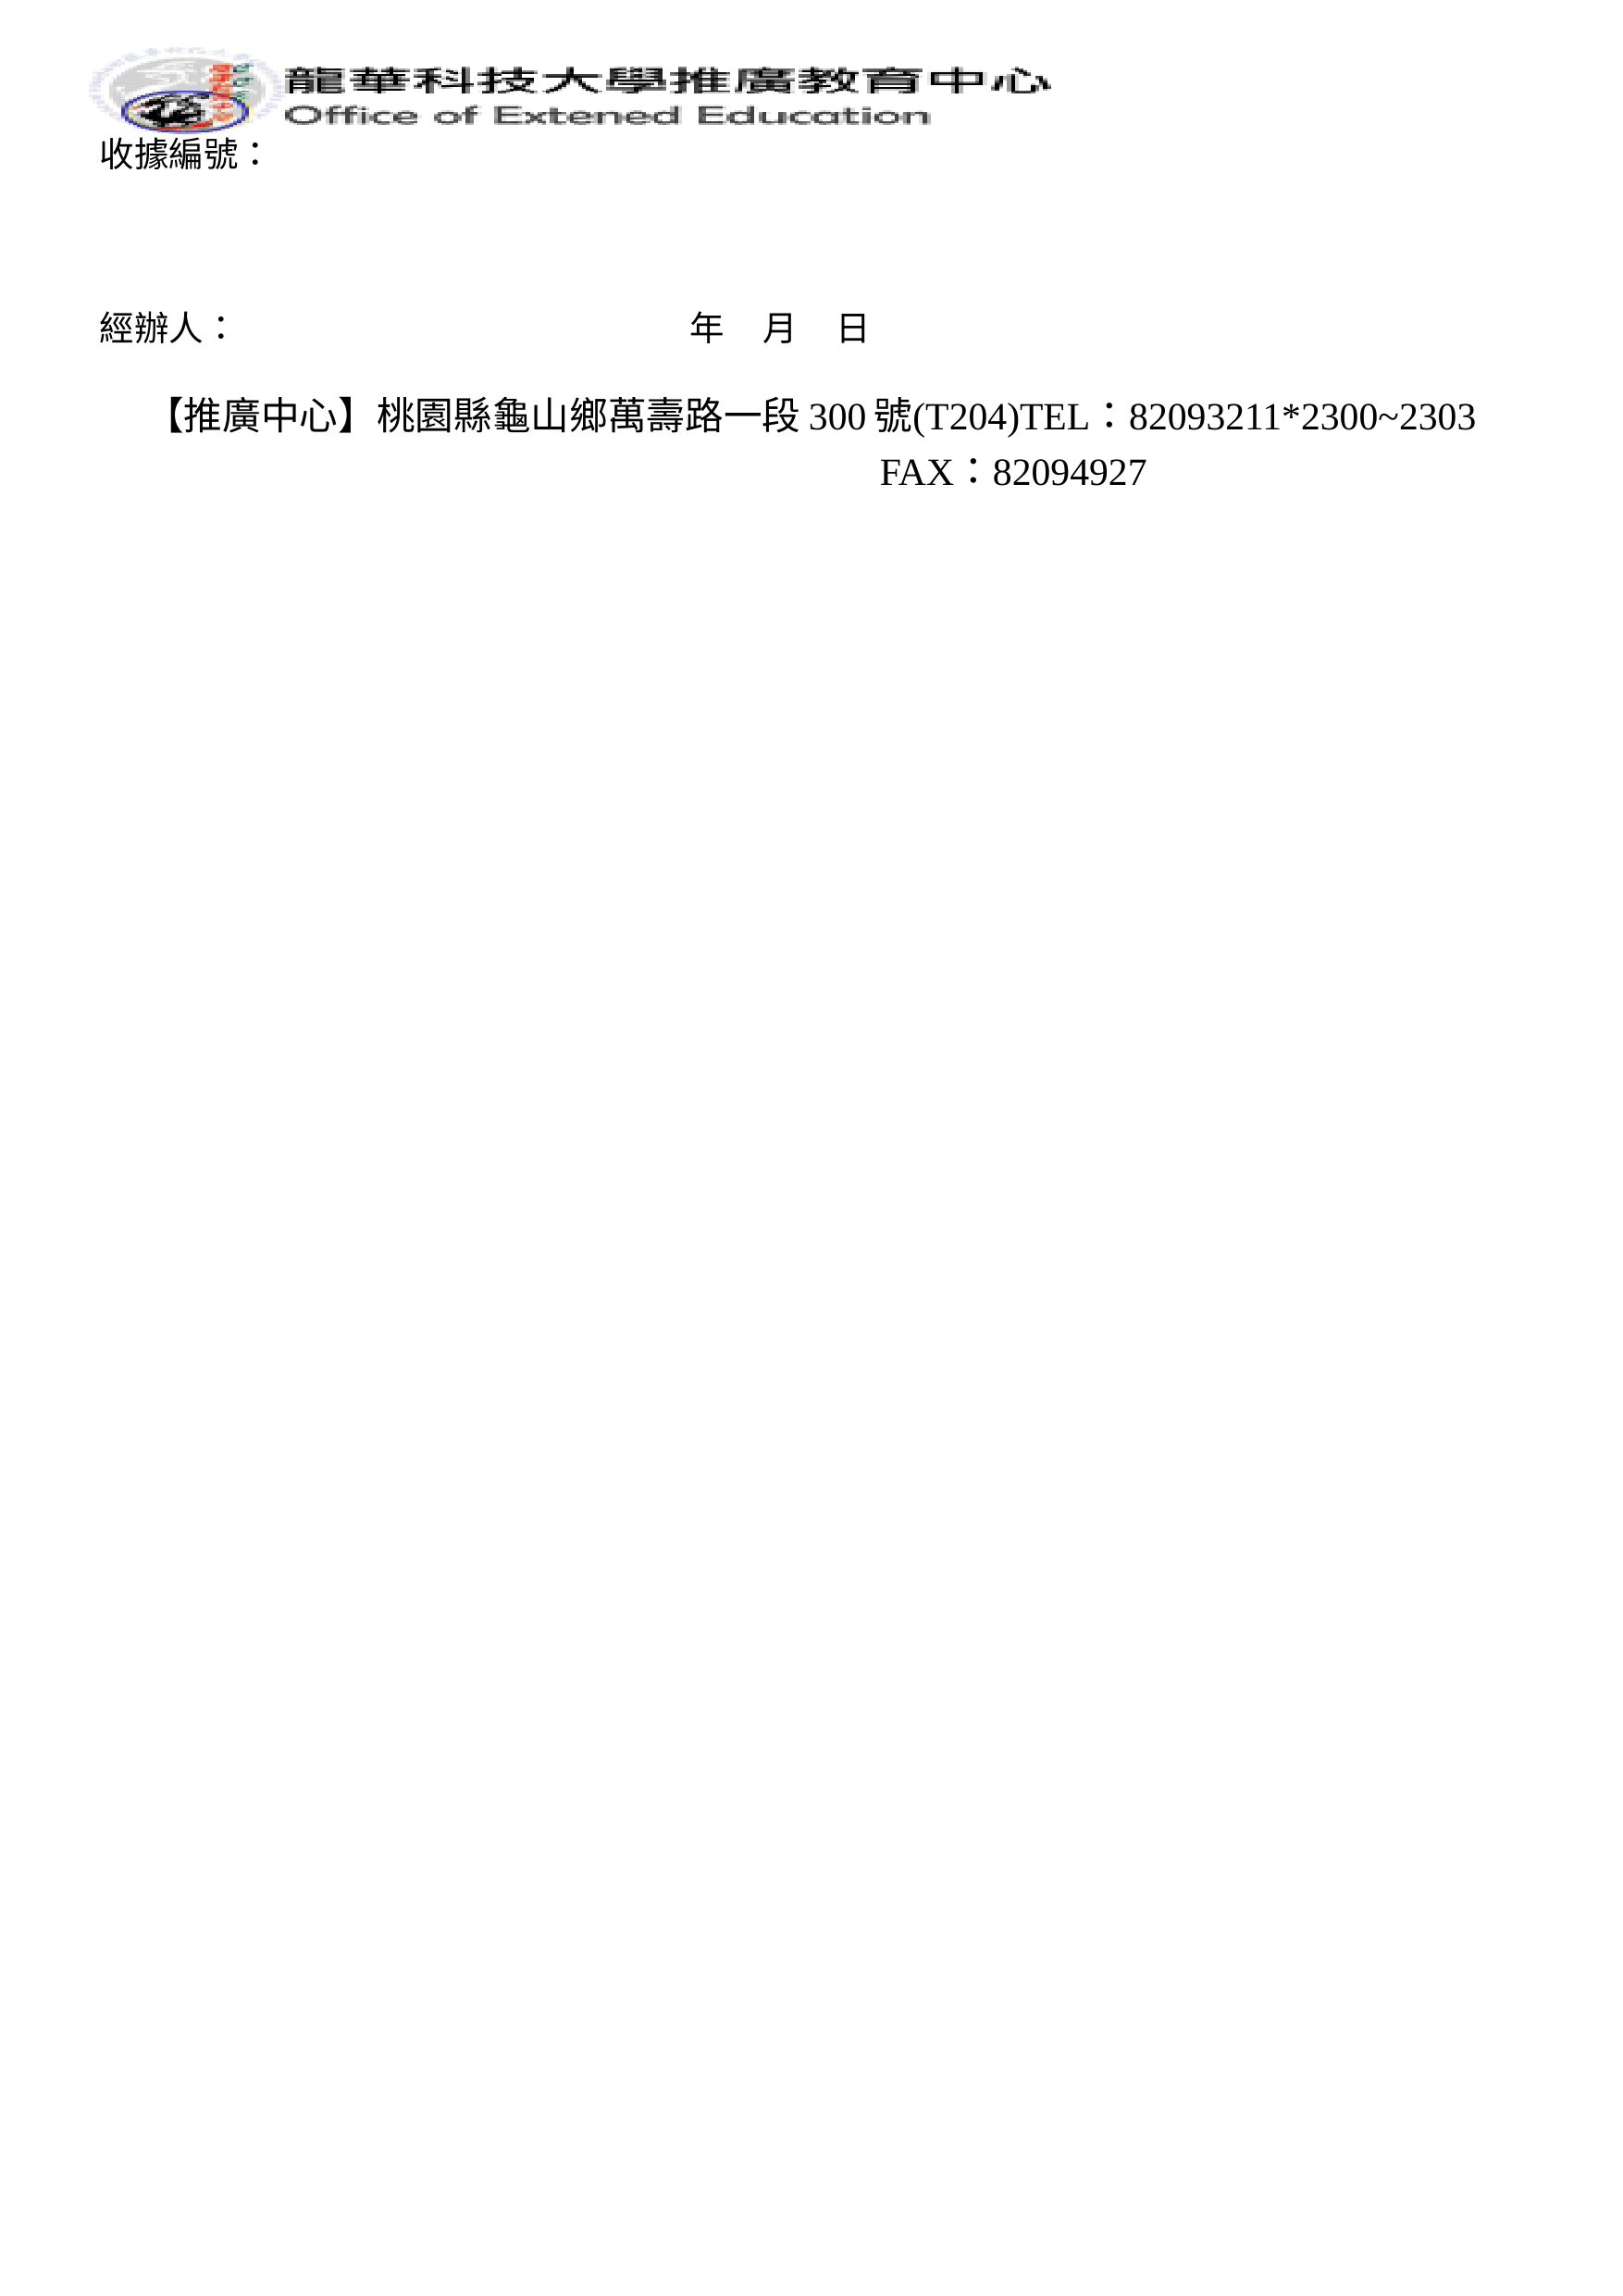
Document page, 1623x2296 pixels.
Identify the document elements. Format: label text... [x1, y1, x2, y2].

picture [81, 47, 1072, 134]
text FAX：82094927 [96, 441, 1525, 497]
text 【推廣中心】桃園縣龜山鄉萬壽路一段300號(T204)TEL：82093211*2300~2303 [96, 385, 1525, 441]
text 經辦人： 年 月 日 [82, 291, 1541, 360]
text 收據編號： [82, 118, 1541, 187]
